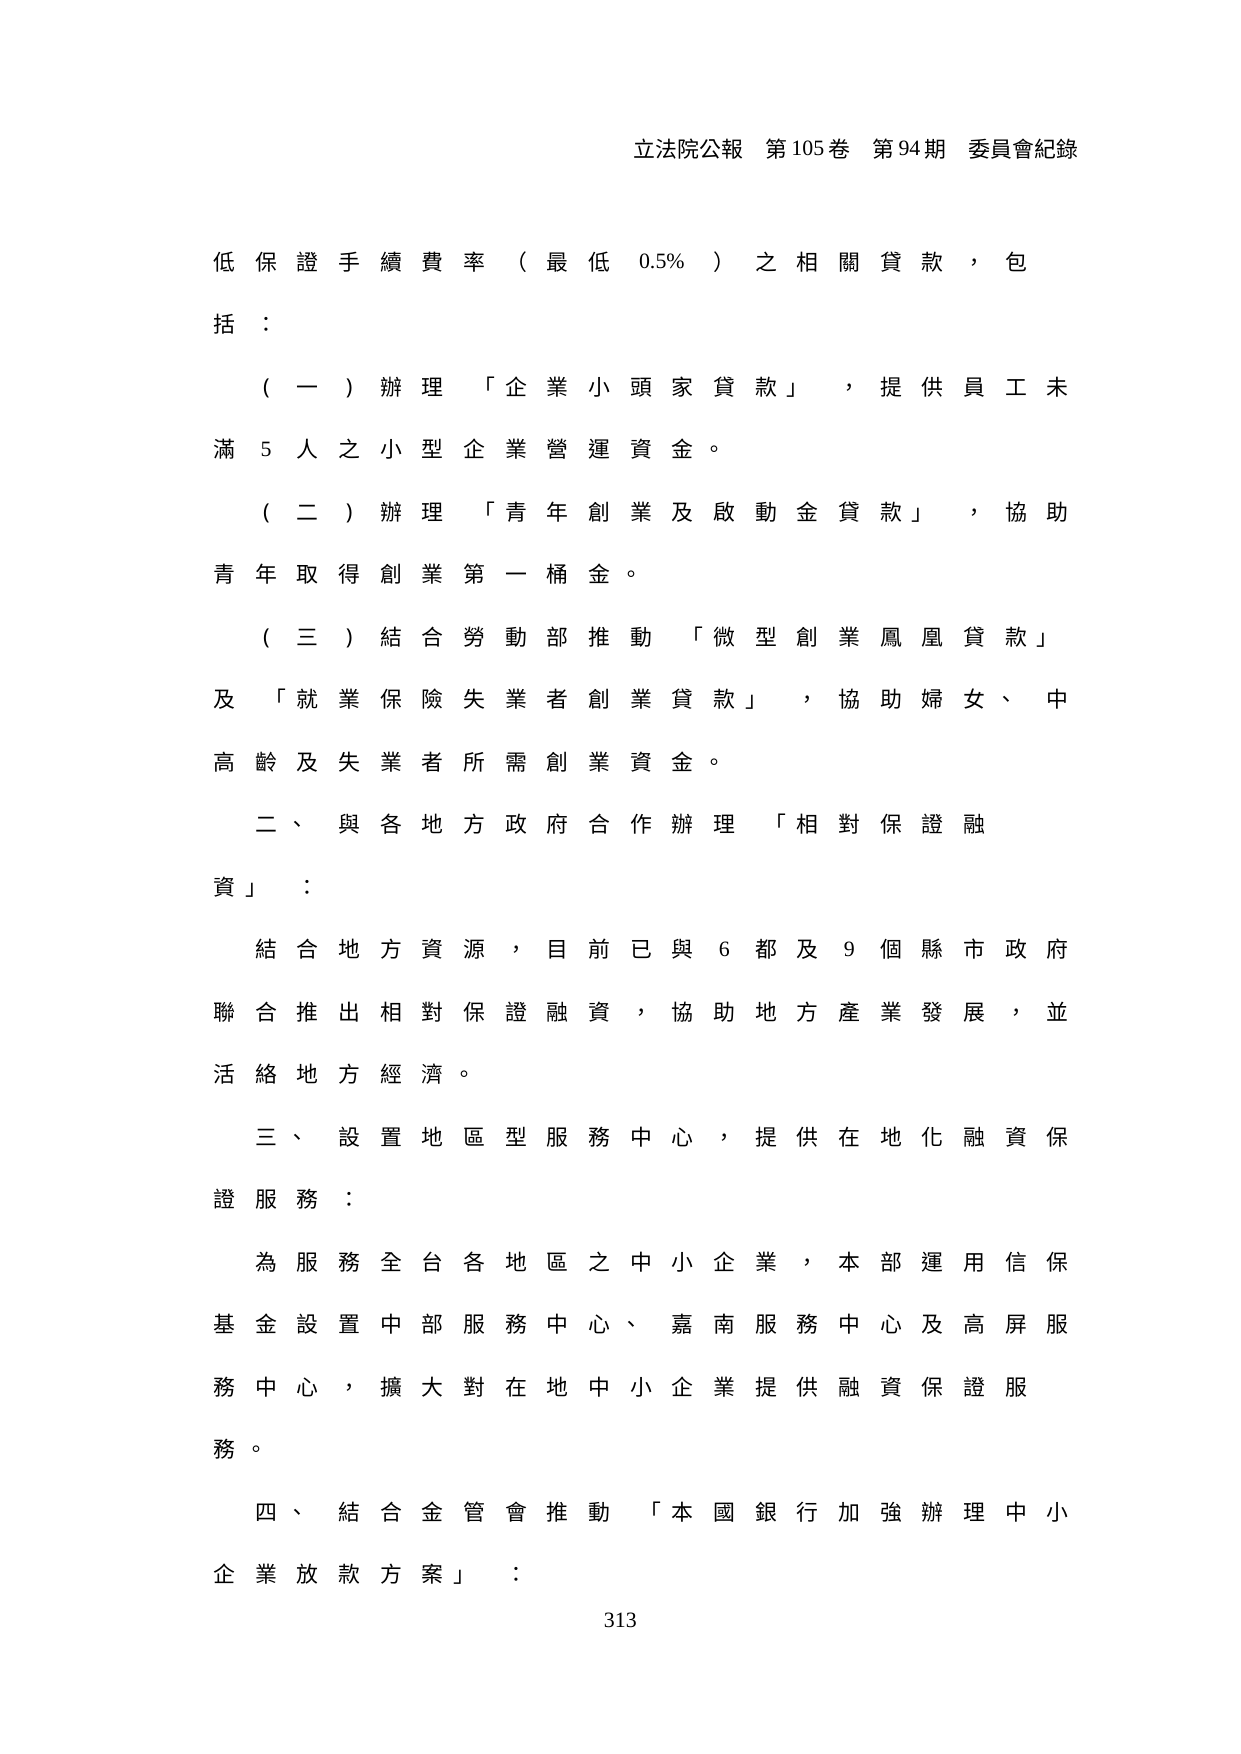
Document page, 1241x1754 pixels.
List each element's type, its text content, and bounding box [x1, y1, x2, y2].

text (一)辦理「企業小頭家貸款」，提供員工未滿5人之小型企業營運資金。 [184, 344, 1078, 469]
text (二)辦理「青年創業及啟動金貸款」，協助青年取得創業第一桶金。 [184, 469, 1078, 594]
text 低保證手續費率（最低0.5%）之相關貸款，包括： [184, 219, 1078, 344]
text (三)結合勞動部推動「微型創業鳳凰貸款」及「就業保險失業者創業貸款」，協助婦女、中高齡及失業者所需創業資金。 [184, 594, 1078, 781]
text 三、設置地區型服務中心，提供在地化融資保證服務： [184, 1094, 1078, 1219]
text 結合地方資源，目前已與6都及9個縣市政府聯合推出相對保證融資，協助地方產業發展，並活絡地方經濟。 [184, 906, 1078, 1094]
text 為服務全台各地區之中小企業，本部運用信保基金設置中部服務中心、嘉南服務中心及高屏服務中心，擴大對在地中小企業提供融資保證服務。 [184, 1219, 1078, 1469]
text 四、結合金管會推動「本國銀行加強辦理中小企業放款方案」： [184, 1469, 1078, 1594]
text 二、與各地方政府合作辦理「相對保證融資」： [184, 781, 1078, 906]
